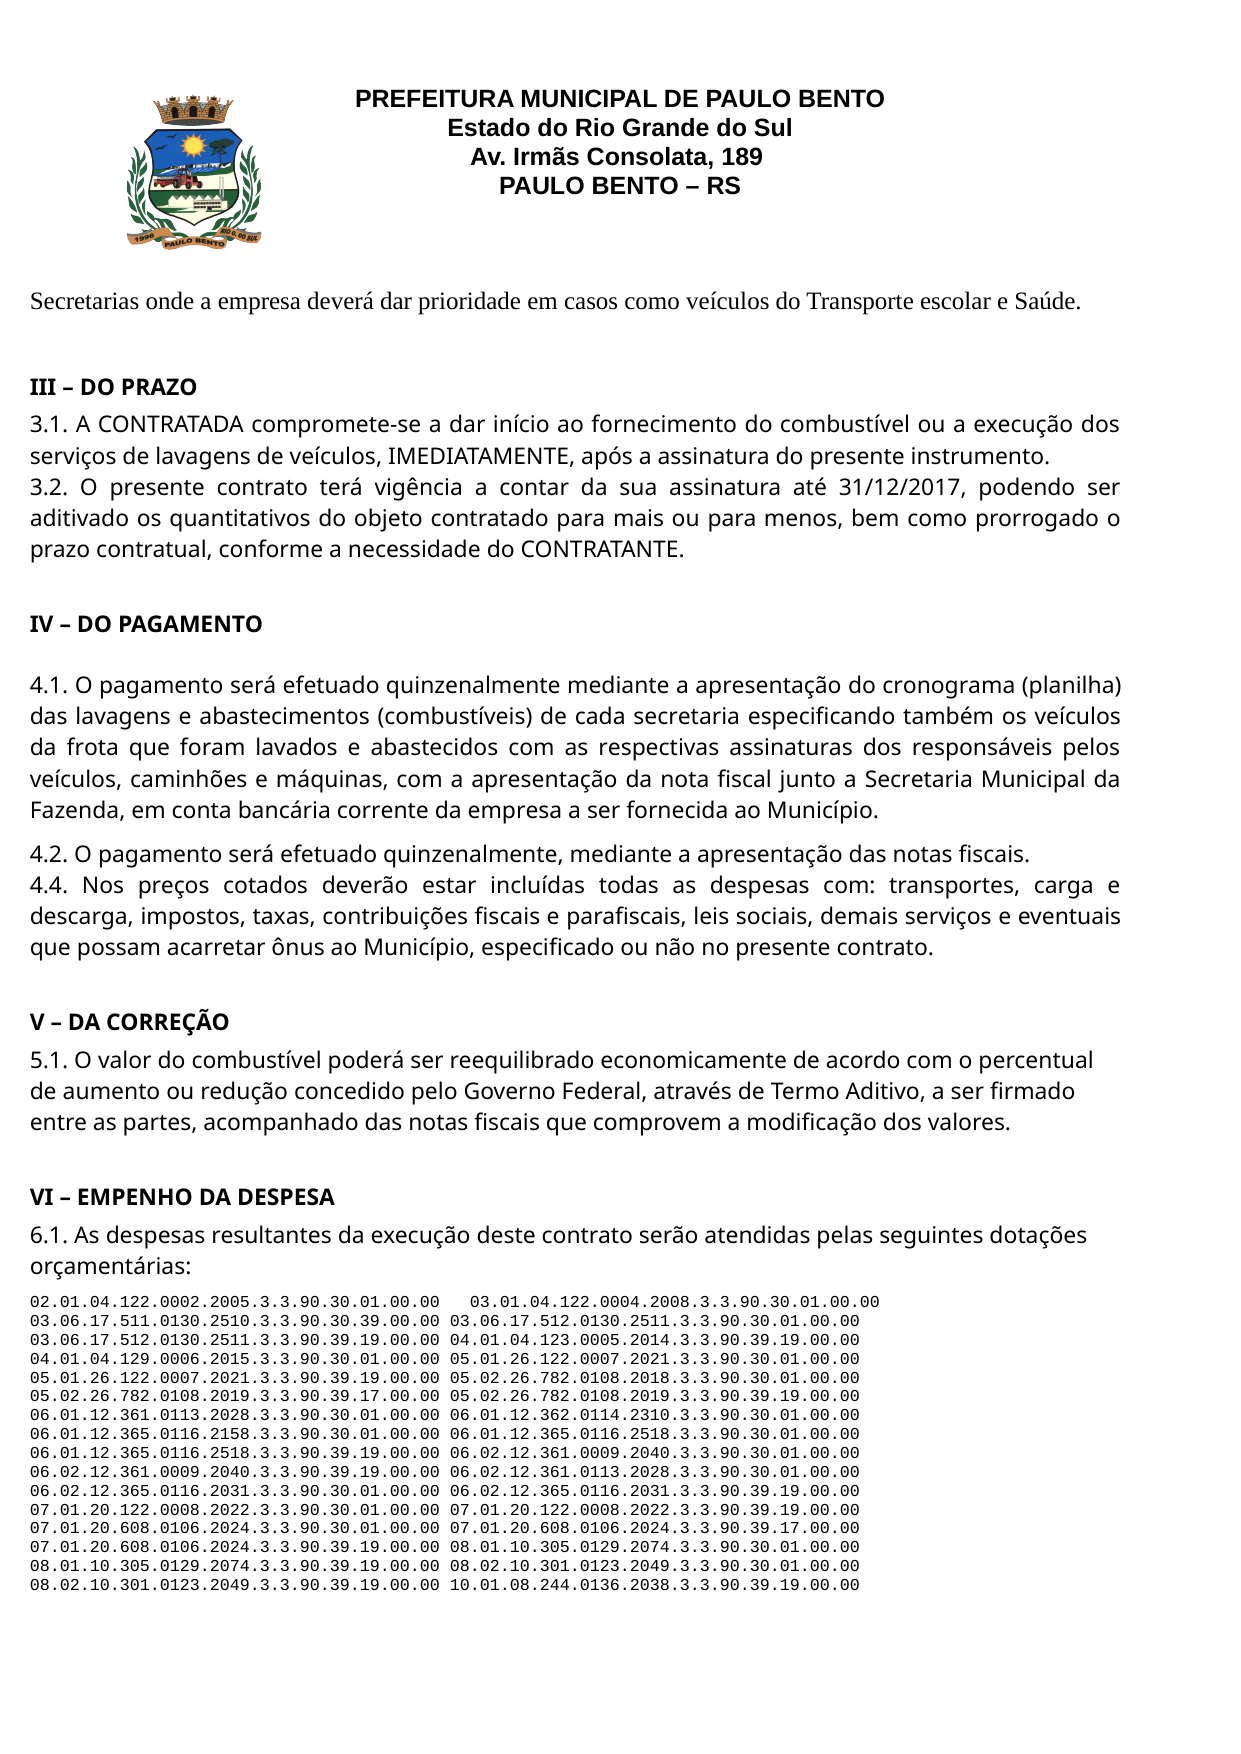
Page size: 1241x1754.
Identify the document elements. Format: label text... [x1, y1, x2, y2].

subtitle III – DO PRAZO [29, 371, 1122, 402]
text 5.1. O valor do combustível poderá ser reequilibrado economicamente de acordo com o percentual de aumento ou redução concedido pelo Governo Federal, através de Termo Aditivo, a ser firmado entre as partes, acompanhado das notas fiscais que comprovem a modificação dos valores. [29, 1044, 1122, 1137]
subtitle IV – DO PAGAMENTO [29, 608, 1122, 640]
text 4.1. O pagamento será efetuado quinzenalmente mediante a apresentação do cronograma (planilha) das lavagens e abastecimentos (combustíveis) de cada secretaria especificando também os veículos da frota que foram lavados e abastecidos com as respectivas assinaturas dos responsáveis pelos veículos, caminhões e máquinas, com a apresentação da nota fiscal junto a Secretaria Municipal da Fazenda, em conta bancária corrente da empresa a ser fornecida ao Município. [29, 669, 1122, 825]
text 4.2. O pagamento será efetuado quinzenalmente, mediante a apresentação das notas fiscais. [29, 837, 1122, 869]
text 4.4. Nos preços cotados deverão estar incluídas todas as despesas com: transportes, carga e descarga, impostos, taxas, contribuições fiscais e parafiscais, leis sociais, demais serviços e eventuais que possam acarretar ônus ao Município, especificado ou não no presente contrato. [29, 869, 1122, 962]
subtitle V – DA CORREÇÃO [29, 1006, 1122, 1037]
text 3.1. A CONTRATADA compromete-se a dar início ao fornecimento do combustível ou a execução dos serviços de lavagens de veículos, IMEDIATAMENTE, após a assinatura do presente instrumento. [29, 408, 1122, 471]
picture [126, 94, 262, 250]
text Secretarias onde a empresa deverá dar prioridade em casos como veículos do Transporte escolar e Saúde. [29, 286, 1122, 315]
text 02.01.04.122.0002.2005.3.3.90.30.01.00.00 03.01.04.122.0004.2008.3.3.90.30.01.00.00 03.06.17.511.0130.2510.3.3.90.30.39.00.00 03.06.17.512.0130.2511.3.3.90.30.01.00.00 03.06.17.512.0130.2511.3.3.90.39.19.00.00 04.01.04.123.0005.2014.3.3.90.39.19.00.00 04.01.04.129.0006.2015.3.3.90.30.01.00.00 05.01.26.122.0007.2021.3.3.90.30.01.00.00 05.01.26.122.0007.2021.3.3.90.39.19.00.00 05.02.26.782.0108.2018.3.3.90.30.01.00.00 05.02.26.782.0108.2019.3.3.90.39.17.00.00 05.02.26.782.0108.2019.3.3.90.39.19.00.00 06.01.12.361.0113.2028.3.3.90.30.01.00.00 06.01.12.362.0114.2310.3.3.90.30.01.00.00 06.01.12.365.0116.2158.3.3.90.30.01.00.00 06.01.12.365.0116.2518.3.3.90.30.01.00.00 06.01.12.365.0116.2518.3.3.90.39.19.00.00 06.02.12.361.0009.2040.3.3.90.30.01.00.00 06.02.12.361.0009.2040.3.3.90.39.19.00.00 06.02.12.361.0113.2028.3.3.90.30.01.00.00 06.02.12.365.0116.2031.3.3.90.30.01.00.00 06.02.12.365.0116.2031.3.3.90.39.19.00.00 07.01.20.122.0008.2022.3.3.90.30.01.00.00 07.01.20.122.0008.2022.3.3.90.39.19.00.00 07.01.20.608.0106.2024.3.3.90.30.01.00.00 07.01.20.608.0106.2024.3.3.90.39.17.00.00 07.01.20.608.0106.2024.3.3.90.39.19.00.00 08.01.10.305.0129.2074.3.3.90.30.01.00.00 08.01.10.305.0129.2074.3.3.90.39.19.00.00 08.02.10.301.0123.2049.3.3.90.30.01.00.00 08.02.10.301.0123.2049.3.3.90.39.19.00.00 10.01.08.244.0136.2038.3.3.90.39.19.00.00 [29, 1294, 1122, 1595]
text 6.1. As despesas resultantes da execução deste contrato serão atendidas pelas seguintes dotações orçamentárias: [29, 1219, 1122, 1281]
text 3.2. O presente contrato terá vigência a contar da sua assinatura até 31/12/2017, podendo ser aditivado os quantitativos do objeto contratado para mais ou para menos, bem como prorrogado o prazo contratual, conforme a necessidade do CONTRATANTE. [29, 471, 1122, 565]
subtitle VI – EMPENHO DA DESPESA [29, 1181, 1122, 1212]
